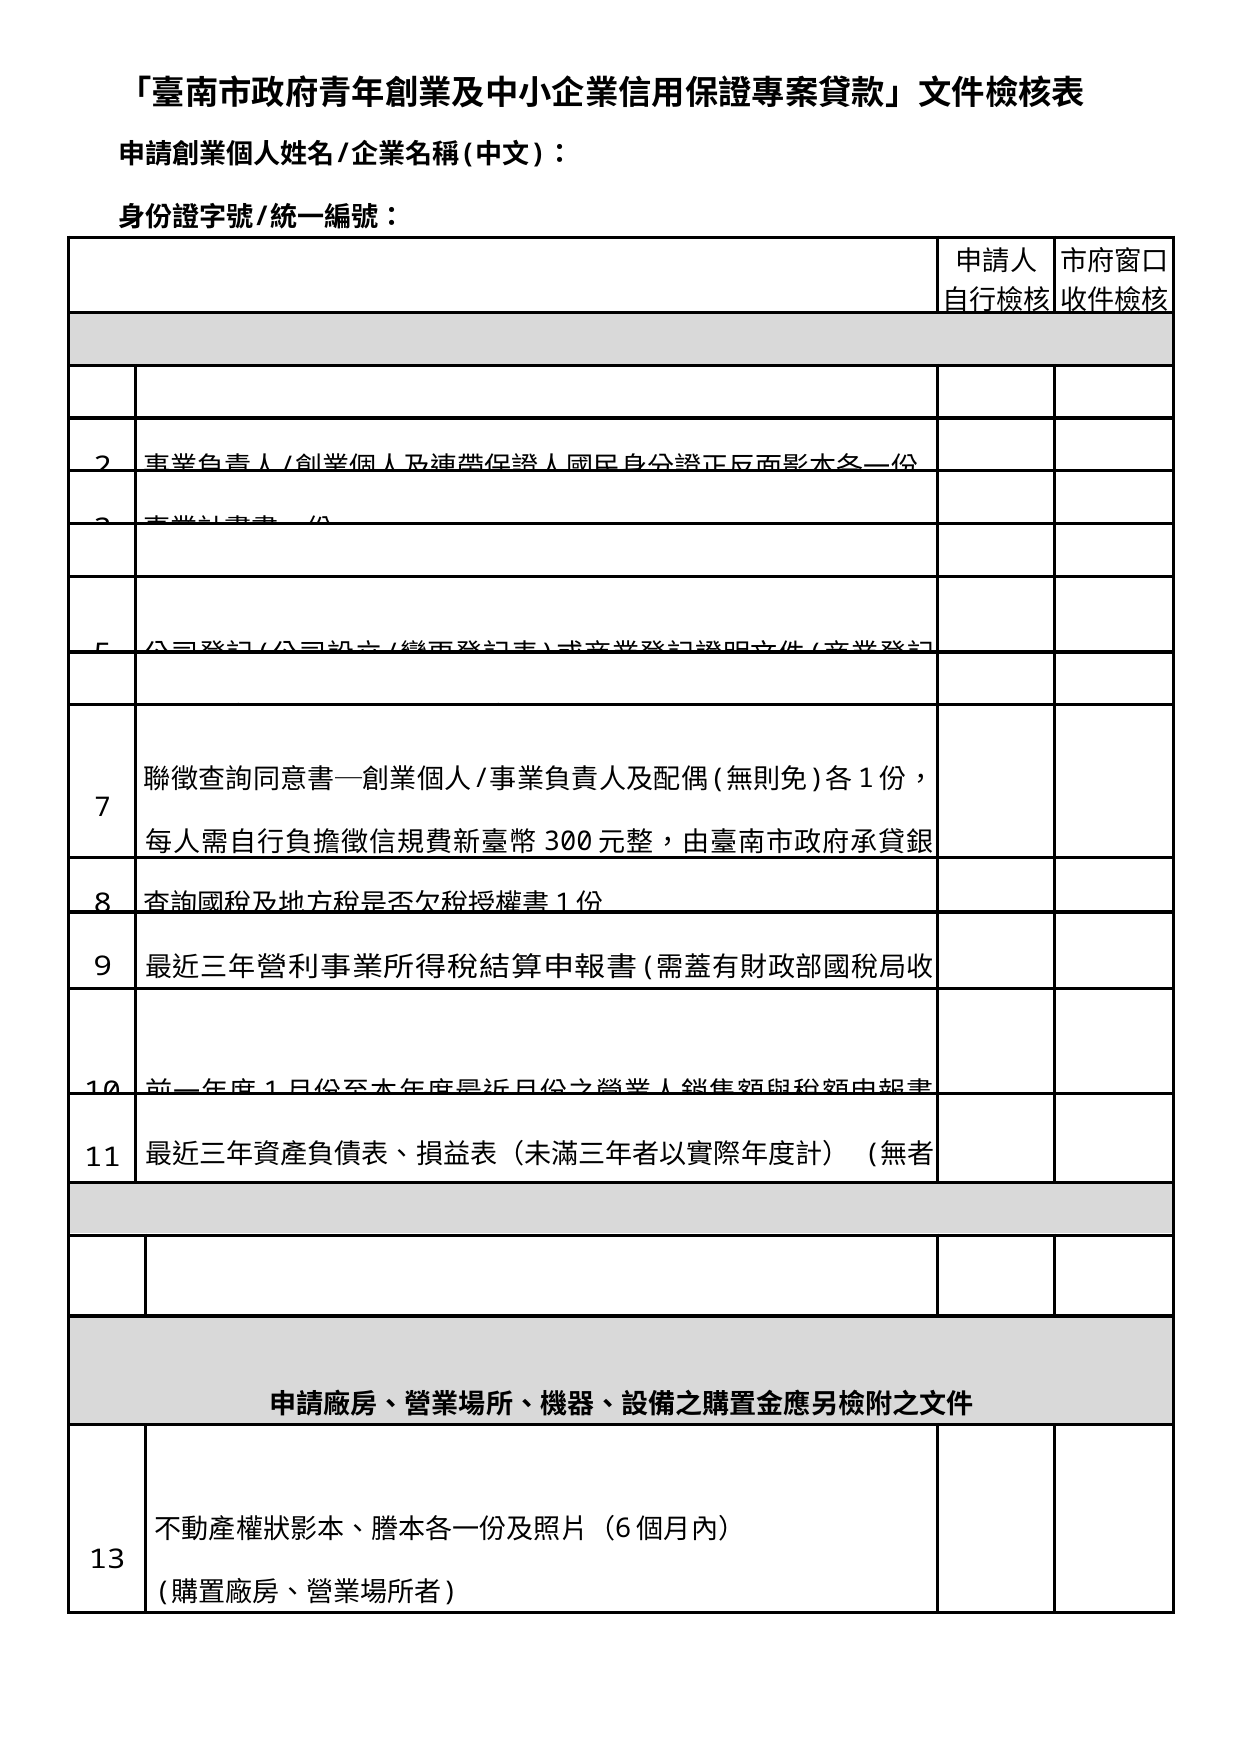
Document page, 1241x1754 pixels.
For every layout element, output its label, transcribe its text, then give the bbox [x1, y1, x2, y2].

table_header 市府窗口 收件檢核 [1056, 239, 1172, 311]
table_cell [939, 990, 1053, 1092]
table_cell 聯徵查詢同意書─創業個人/事業負責人及配偶(無則免)各1份，每人需自行負擔徵信規費新臺幣300元整，由臺南市政府承貸銀行聯繫代收，收據於臺南市政府承貸銀行核辦時給予，無論貸款核准與否均不予退還 [137, 706, 936, 856]
table_cell 最近三年營利事業所得稅結算申報書(需蓋有財政部國稅局收件章或網路申報回執聯)影本(無者免附) [137, 914, 936, 987]
table_cell 5 [70, 578, 134, 650]
table_cell [1056, 525, 1172, 574]
table_cell 3 [70, 472, 134, 522]
table_cell 最近三年資產負債表、損益表（未滿三年者以實際年度計） (無者免附) [137, 1095, 936, 1181]
table_cell 公司登記(公司設立/變更登記表)或商業登記證明文件(商業登記抄本)影本一份 [137, 578, 936, 650]
text 身份證字號/統一編號： [118, 173, 1122, 236]
table_cell [1056, 859, 1172, 910]
table_cell [1056, 1237, 1172, 1314]
table_cell [939, 367, 1053, 416]
text 申請創業個人姓名/企業名稱(中文)： [118, 111, 1122, 173]
table_cell [1056, 1426, 1172, 1611]
table_cell 7 [70, 706, 134, 856]
table_cell 11 [70, 1095, 134, 1181]
table_cell 8 [70, 859, 134, 910]
table_cell 切結書一份 [137, 525, 936, 574]
table_cell 申請表一份 [137, 367, 936, 416]
table_cell 不動產權狀影本、謄本各一份及照片（6個月內） (購置廠房、營業場所者) [147, 1426, 936, 1611]
table_cell [939, 859, 1053, 910]
table_cell 申請廠房、營業場所、機器、設備之購置金應另檢附之文件 [70, 1318, 1172, 1423]
table_cell 9 [70, 914, 134, 987]
table_cell [939, 525, 1053, 574]
table_cell 事業負責人/創業個人及連帶保證人國民身分證正反面影本各一份 [137, 420, 936, 469]
table_cell 應檢附之基本文件 [70, 314, 1172, 364]
table_cell [1056, 654, 1172, 703]
table_cell [1056, 1095, 1172, 1181]
table_cell 前一年度1月份至本年度最近月份之營業人銷售額與稅額申報書(401或403表)(需蓋有財政部國稅局收章)影本(無者免附) [137, 990, 936, 1092]
table_cell [939, 1237, 1053, 1314]
table_header 項 目 [70, 239, 936, 311]
table_cell [939, 706, 1053, 856]
table_cell 查詢國稅及地方稅是否欠稅授權書1份 [137, 859, 936, 910]
table_cell 12 [70, 1237, 144, 1314]
table_cell 1 [70, 367, 134, 416]
table_cell [939, 654, 1053, 703]
table_cell 4 [70, 525, 134, 574]
table_cell 最近三年內曾參與政府創業輔導相關之課程達二十小時以上或相關計畫 [147, 1237, 936, 1314]
text 「臺南市政府青年創業及中小企業信用保證專案貸款」文件檢核表 [118, 48, 1122, 111]
table_cell 13 [70, 1426, 144, 1611]
table_cell [1056, 420, 1172, 469]
table_cell [939, 1095, 1053, 1181]
table_cell 2 [70, 420, 134, 469]
table_cell [939, 420, 1053, 469]
table_cell 最新工廠登記證明文件(無工廠登記者免附) [137, 654, 936, 703]
table_cell 10 [106, 1083, 114, 1092]
table_cell [1056, 990, 1172, 1092]
table_cell [939, 472, 1053, 522]
table_cell 10 [70, 990, 134, 1092]
table_cell [939, 1426, 1053, 1611]
table_cell [1056, 367, 1172, 416]
table_cell [1056, 472, 1172, 522]
table_cell 事業計畫書一份 [137, 472, 936, 522]
table_cell 6 [70, 654, 134, 703]
table_cell [939, 914, 1053, 987]
table_cell 申請創業準備金應另檢附之文件 [70, 1184, 1172, 1233]
table_cell [1056, 706, 1172, 856]
table_cell [939, 578, 1053, 650]
table_cell [1056, 578, 1172, 650]
table_cell [1056, 914, 1172, 987]
table_header 申請人 自行檢核 [939, 239, 1053, 311]
